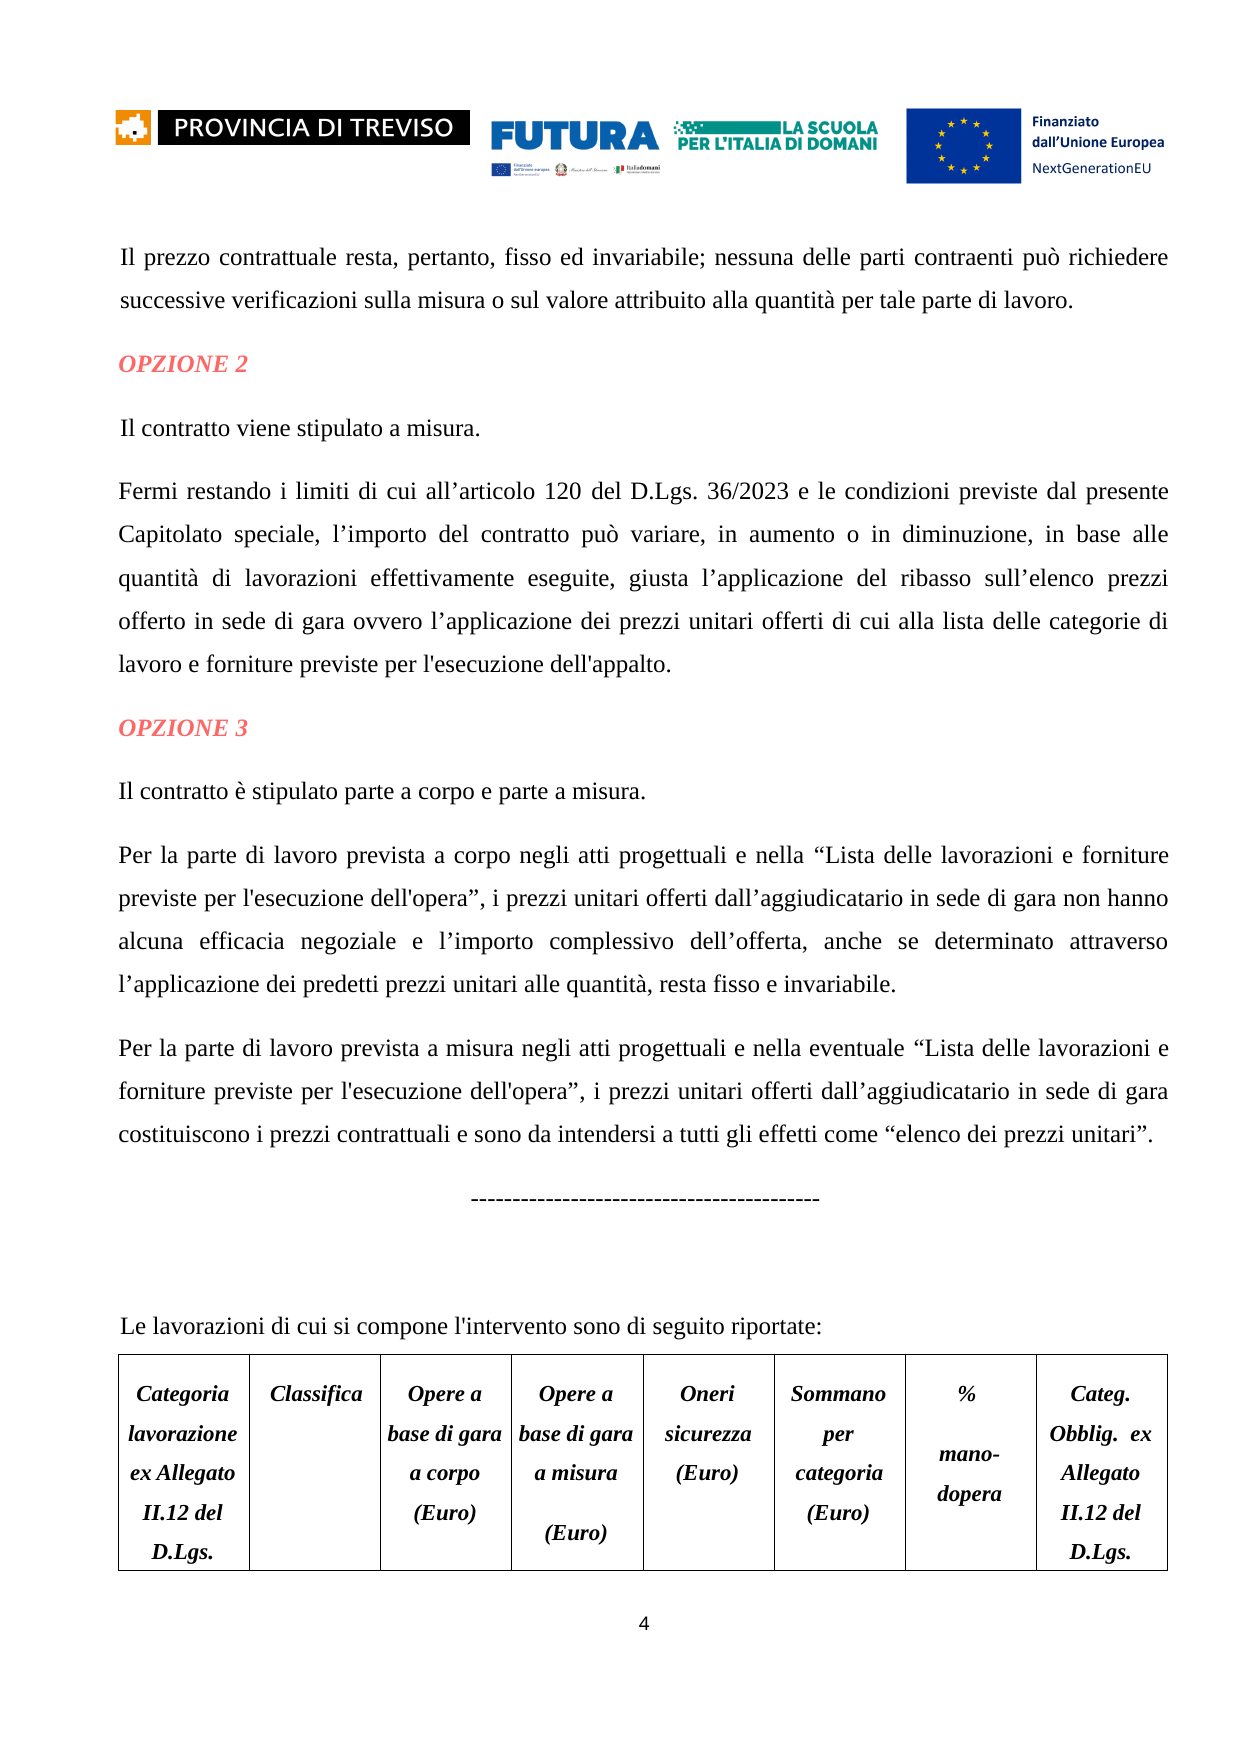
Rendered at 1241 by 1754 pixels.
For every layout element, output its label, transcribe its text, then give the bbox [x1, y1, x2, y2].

table_header % mano-dopera [906, 1355, 1036, 1570]
text Il prezzo contrattuale resta, pertanto, fisso ed invariabile; nessuna delle parti contraenti può richiedere successive verificazioni sulla misura o sul valore attribuito alla quantità per tale parte di lavoro. [120, 242, 1169, 314]
table_header Opere a base di gara a corpo (Euro) [381, 1355, 511, 1570]
table_header Sommano per categoria (Euro) [775, 1355, 905, 1570]
table_header Opere a base di gara a misura (Euro) [512, 1355, 643, 1570]
text Il contratto viene stipulato a misura. [120, 413, 1169, 441]
text OPZIONE 2 [118, 349, 1169, 378]
text Per la parte di lavoro prevista a corpo negli atti progettuali e nella “Lista delle lavorazioni e forniture previste per l'esecuzione dell'opera”, i prezzi unitari offerti dall’aggiudicatario in sede di gara non hanno alcuna efficacia negoziale e l’importo complessivo dell’offerta, anche se determinato attraverso l’applicazione dei predetti prezzi unitari alle quantità, resta fisso e invariabile. [118, 840, 1169, 998]
table_header Categ. Obblig. ex Allegato II.12 del D.Lgs. [1037, 1355, 1167, 1570]
table_header Classifica [250, 1355, 380, 1570]
table_header Oneri sicurezza (Euro) [644, 1355, 774, 1570]
text Fermi restando i limiti di cui all’articolo 120 del D.Lgs. 36/2023 e le condizioni previste dal presente Capitolato speciale, l’importo del contratto può variare, in aumento o in diminuzione, in base alle quantità di lavorazioni effettivamente eseguite, giusta l’applicazione del ribasso sull’elenco prezzi offerto in sede di gara ovvero l’applicazione dei prezzi unitari offerti di cui alla lista delle categorie di lavoro e forniture previste per l'esecuzione dell'appalto. [118, 476, 1169, 678]
text Le lavorazioni di cui si compone l'intervento sono di seguito riportate: [120, 1311, 1169, 1339]
picture [485, 112, 884, 183]
text Il contratto è stipulato parte a corpo e parte a misura. [118, 776, 1169, 805]
table_header Categoria lavorazione ex Allegato II.12 del D.Lgs. [119, 1355, 249, 1570]
picture [906, 107, 1167, 185]
text Per la parte di lavoro prevista a misura negli atti progettuali e nella eventuale “Lista delle lavorazioni e forniture previste per l'esecuzione dell'opera”, i prezzi unitari offerti dall’aggiudicatario in sede di gara costituiscono i prezzi contrattuali e sono da intendersi a tutti gli effetti come “elenco dei prezzi unitari”. [118, 1033, 1169, 1148]
text OPZIONE 3 [118, 713, 1197, 741]
picture [115, 110, 470, 145]
text ------------------------------------------ [121, 1183, 1169, 1212]
